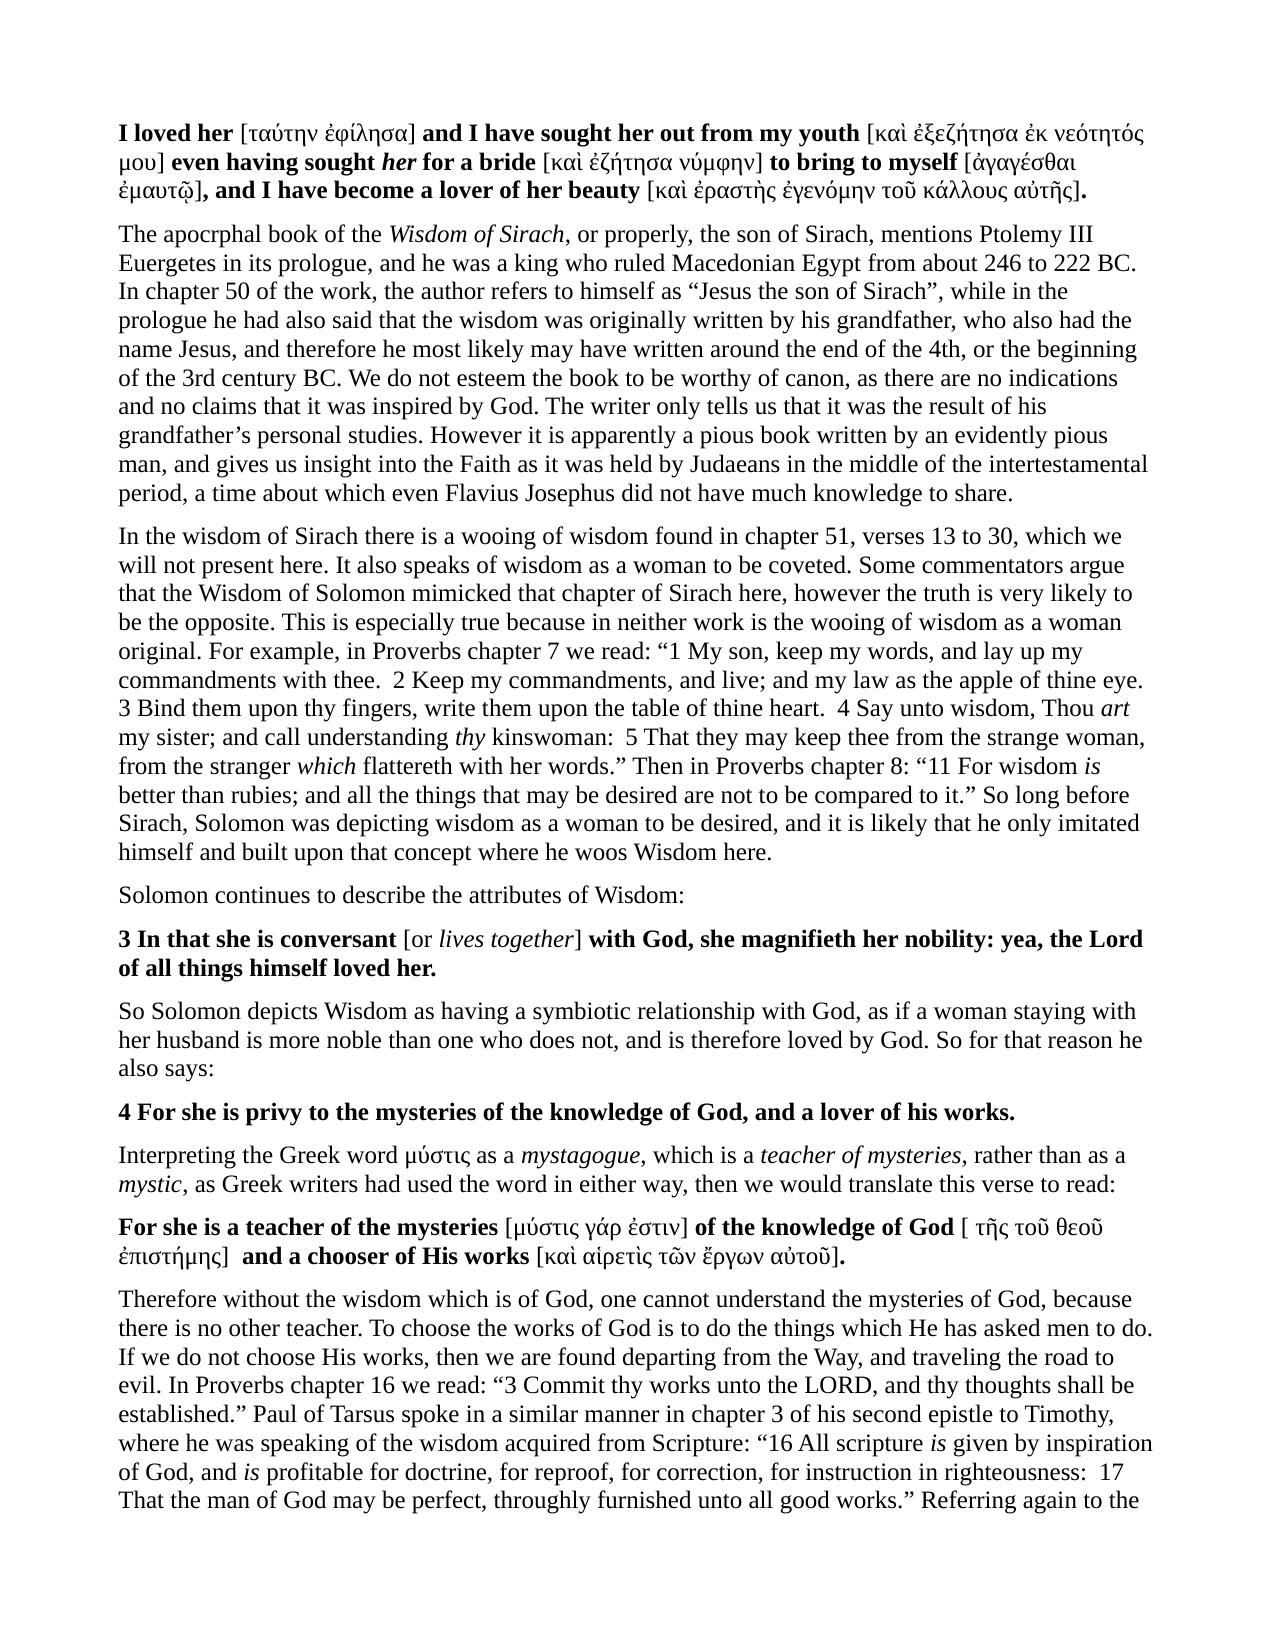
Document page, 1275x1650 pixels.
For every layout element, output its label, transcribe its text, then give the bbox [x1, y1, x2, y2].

text 4 For she is privy to the mysteries of the knowledge of God, and a lover of his works. [118, 1097, 1157, 1126]
text So Solomon depicts Wisdom as having a symbiotic relationship with God, as if a woman staying with her husband is more noble than one who does not, and is therefore loved by God. So for that reason he also says: [118, 996, 1157, 1082]
text 3 In that she is conversant [or lives together] with God, she magnifieth her nobility: yea, the Lord of all things himself loved her. [118, 924, 1157, 981]
text Interpreting the Greek word μύστις as a mystagogue, which is a teacher of mysteries, rather than as a mystic, as Greek writers had used the word in either way, then we would translate this verse to read: [118, 1140, 1157, 1198]
text The apocrphal book of the Wisdom of Sirach, or properly, the son of Sirach, mentions Ptolemy III Euergetes in its prologue, and he was a king who ruled Macedonian Egypt from about 246 to 222 BC. In chapter 50 of the work, the author refers to himself as “Jesus the son of Sirach”, while in the prologue he had also said that the wisdom was originally written by his grandfather, who also had the name Jesus, and therefore he most likely may have written around the end of the 4th, or the beginning of the 3rd century BC. We do not esteem the book to be worthy of canon, as there are no indications and no claims that it was inspired by God. The writer only tells us that it was the result of his grandfather’s personal studies. However it is apparently a pious book written by an evidently pious man, and gives us insight into the Faith as it was held by Judaeans in the middle of the intertestamental period, a time about which even Flavius Josephus did not have much knowledge to share. [118, 219, 1157, 506]
text In the wisdom of Sirach there is a wooing of wisdom found in chapter 51, verses 13 to 30, which we will not present here. It also speaks of wisdom as a woman to be coveted. Some commentators argue that the Wisdom of Solomon mimicked that chapter of Sirach here, however the truth is very likely to be the opposite. This is especially true because in neither work is the wooing of wisdom as a woman original. For example, in Proverbs chapter 7 we read: “1 My son, keep my words, and lay up my commandments with thee. 2 Keep my commandments, and live; and my law as the apple of thine eye. 3 Bind them upon thy fingers, write them upon the table of thine heart. 4 Say unto wisdom, Thou art my sister; and call understanding thy kinswoman: 5 That they may keep thee from the strange woman, from the stranger which flattereth with her words.” Then in Proverbs chapter 8: “11 For wisdom is better than rubies; and all the things that may be desired are not to be compared to it.” So long before Sirach, Solomon was depicting wisdom as a woman to be desired, and it is likely that he only imitated himself and built upon that concept where he woos Wisdom here. [118, 521, 1157, 866]
text For she is a teacher of the mysteries [μύστις γάρ ἐστιν] of the knowledge of God [ τῆς τοῦ θεοῦ ἐπιστήμης] and a chooser of His works [καὶ αἱρετὶς τῶν ἔργων αὐτοῦ]. [118, 1212, 1157, 1270]
text I loved her [ταύτην ἐφίλησα] and I have sought her out from my youth [καὶ ἐξεζήτησα ἐκ νεότητός μου] even having sought her for a bride [καὶ ἐζήτησα νύμφην] to bring to myself [ἀγαγέσθαι ἐμαυτῷ], and I have become a lover of her beauty [καὶ ἐραστὴς ἐγενόμην τοῦ κάλλους αὐτῆς]. [118, 118, 1157, 204]
text Solomon continues to describe the attributes of Wisdom: [118, 881, 1157, 909]
text Therefore without the wisdom which is of God, one cannot understand the mysteries of God, because there is no other teacher. To choose the works of God is to do the things which He has asked men to do. If we do not choose His works, then we are found departing from the Way, and traveling the road to evil. In Proverbs chapter 16 we read: “3 Commit thy works unto the LORD, and thy thoughts shall be established.” Paul of Tarsus spoke in a similar manner in chapter 3 of his second epistle to Timothy, where he was speaking of the wisdom acquired from Scripture: “16 All scripture is given by inspiration of God, and is profitable for doctrine, for reproof, for correction, for instruction in righteousness: 17 That the man of God may be perfect, throughly furnished unto all good works.” Referring again to the [118, 1284, 1157, 1514]
